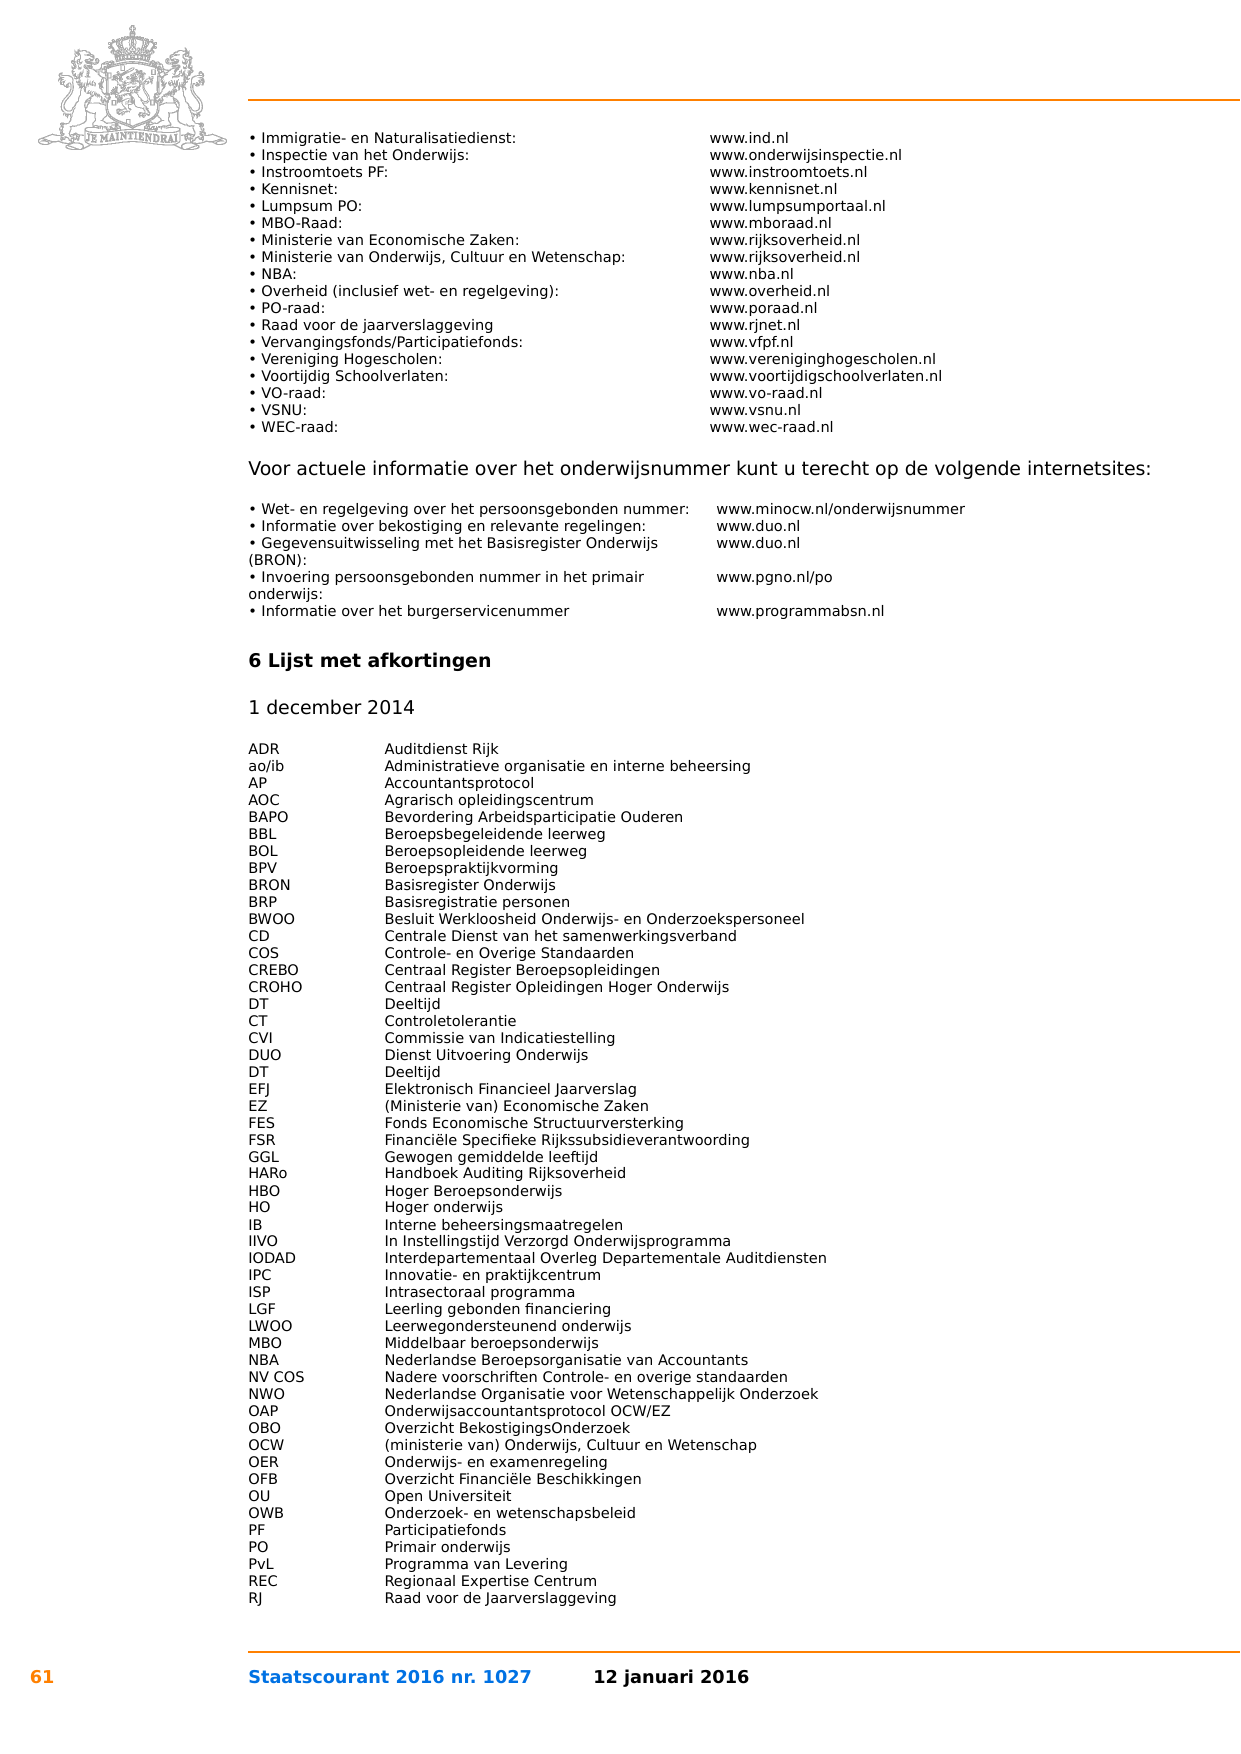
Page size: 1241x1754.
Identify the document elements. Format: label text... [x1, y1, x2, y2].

table_cell www.rjnet.nl [704, 317, 1163, 334]
table_cell www.rijksoverheid.nl [704, 232, 1163, 249]
table_cell www.nba.nl [704, 266, 1163, 283]
table_cell Basisregistratie personen [378, 894, 1163, 911]
table_cell Interdepartementaal Overleg Departementale Auditdiensten [378, 1250, 1163, 1267]
table_cell • NBA: [248, 266, 703, 283]
table_cell HO [248, 1199, 378, 1216]
table_cell Basisregister Onderwijs [378, 877, 1163, 894]
table_cell Open Universiteit [378, 1488, 1163, 1505]
table_cell Centrale Dienst van het samenwerkingsverband [378, 928, 1163, 945]
table_cell • Immigratie- en Naturalisatiedienst: [248, 130, 703, 147]
table_cell HBO [248, 1183, 378, 1199]
table_cell BRON [248, 877, 378, 894]
table_cell OBO [248, 1420, 378, 1437]
table_cell • Invoering persoonsgebonden nummer in het primair onderwijs: [248, 569, 710, 603]
table_cell Onderwijsaccountantsprotocol OCW/EZ [378, 1403, 1163, 1420]
table_cell Onderzoek- en wetenschapsbeleid [378, 1505, 1163, 1522]
table_cell www.rijksoverheid.nl [704, 249, 1163, 266]
table_cell Leerling gebonden financiering [378, 1301, 1163, 1318]
table_header ADR [248, 741, 378, 758]
table_cell OWB [248, 1505, 378, 1522]
table_cell • Raad voor de jaarverslaggeving [248, 317, 703, 334]
table_cell • VSNU: [248, 402, 703, 418]
table_cell www.onderwijsinspectie.nl [704, 147, 1163, 164]
table_cell Middelbaar beroepsonderwijs [378, 1335, 1163, 1352]
table_cell LGF [248, 1301, 378, 1318]
table_cell IIVO [248, 1233, 378, 1250]
table_cell EZ [248, 1098, 378, 1114]
table_cell PF [248, 1522, 378, 1539]
table_cell www.lumpsumportaal.nl [704, 198, 1163, 215]
table_cell • Informatie over het burgerservicenummer [248, 603, 710, 620]
table_cell BAPO [248, 809, 378, 826]
table_cell www.voortijdigschoolverlaten.nl [704, 368, 1163, 384]
table_cell FSR [248, 1131, 378, 1148]
table_cell OAP [248, 1403, 378, 1420]
table_cell AOC [248, 792, 378, 809]
table_cell BWOO [248, 911, 378, 928]
table_cell Hoger Beroepsonderwijs [378, 1183, 1163, 1199]
table_cell PvL [248, 1556, 378, 1573]
table_cell Leerwegondersteunend onderwijs [378, 1318, 1163, 1335]
table_cell • Gegevensuitwisseling met het Basisregister Onderwijs (BRON): [248, 535, 710, 569]
table_cell Nederlandse Organisatie voor Wetenschappelijk Onderzoek [378, 1386, 1163, 1403]
table_cell Centraal Register Opleidingen Hoger Onderwijs [378, 979, 1163, 996]
table_cell Intrasectoraal programma [378, 1284, 1163, 1301]
table_cell HARo [248, 1165, 378, 1182]
table_cell Nadere voorschriften Controle- en overige standaarden [378, 1369, 1163, 1386]
table_cell CVI [248, 1030, 378, 1047]
table_cell Overzicht BekostigingsOnderzoek [378, 1420, 1163, 1437]
table_cell ISP [248, 1284, 378, 1301]
table_header www.minocw.nl/onderwijsnummer [710, 501, 1163, 518]
table_cell www.overheid.nl [704, 283, 1163, 300]
table_cell www.duo.nl [710, 535, 1163, 569]
table_cell Elektronisch Financieel Jaarverslag [378, 1081, 1163, 1097]
text Voor actuele informatie over het onderwijsnummer kunt u terecht op de volgende internetsites: [248, 457, 1163, 479]
table_cell Programma van Levering [378, 1556, 1163, 1573]
table_cell IPC [248, 1267, 378, 1284]
table_cell • WEC-raad: [248, 419, 703, 436]
table_cell www.wec-raad.nl [704, 419, 1163, 436]
table_cell www.poraad.nl [704, 300, 1163, 317]
table_cell Regionaal Expertise Centrum [378, 1573, 1163, 1590]
picture [38, 25, 227, 150]
table_cell Interne beheersingsmaatregelen [378, 1216, 1163, 1233]
table_cell IODAD [248, 1250, 378, 1267]
table_cell • Ministerie van Economische Zaken: [248, 232, 703, 249]
table_cell Onderwijs- en examenregeling [378, 1454, 1163, 1471]
table_cell OCW [248, 1437, 378, 1454]
table_cell DUO [248, 1047, 378, 1063]
table_cell COS [248, 945, 378, 962]
table_cell www.pgno.nl/po [710, 569, 1163, 603]
table_cell IB [248, 1216, 378, 1233]
table_cell DT [248, 1064, 378, 1081]
table_cell OFB [248, 1471, 378, 1488]
table_cell www.vsnu.nl [704, 402, 1163, 418]
table_cell • Lumpsum PO: [248, 198, 703, 215]
text 1 december 2014 [248, 697, 1163, 719]
table_cell (Ministerie van) Economische Zaken [378, 1098, 1163, 1114]
table_cell ao/ib [248, 758, 378, 775]
table_cell Handboek Auditing Rijksoverheid [378, 1165, 1163, 1182]
table_cell (ministerie van) Onderwijs, Cultuur en Wetenschap [378, 1437, 1163, 1454]
table_cell Dienst Uitvoering Onderwijs [378, 1047, 1163, 1063]
table_cell Commissie van Indicatiestelling [378, 1030, 1163, 1047]
table_cell www.programmabsn.nl [710, 603, 1163, 620]
table_cell Overzicht Financiële Beschikkingen [378, 1471, 1163, 1488]
table_cell Primair onderwijs [378, 1539, 1163, 1556]
table_cell Beroepspraktijkvorming [378, 860, 1163, 877]
table_cell • Kennisnet: [248, 181, 703, 198]
table_cell NWO [248, 1386, 378, 1403]
table_cell Raad voor de Jaarverslaggeving [378, 1590, 1163, 1607]
table_cell www.vo-raad.nl [704, 385, 1163, 402]
table_cell NV COS [248, 1369, 378, 1386]
table_cell www.kennisnet.nl [704, 181, 1163, 198]
table_cell • VO-raad: [248, 385, 703, 402]
table_cell Hoger onderwijs [378, 1199, 1163, 1216]
table_cell Besluit Werkloosheid Onderwijs- en Onderzoekspersoneel [378, 911, 1163, 928]
table_cell Gewogen gemiddelde leeftijd [378, 1149, 1163, 1165]
table_cell PO [248, 1539, 378, 1556]
table_cell Accountantsprotocol [378, 775, 1163, 792]
table_cell • Ministerie van Onderwijs, Cultuur en Wetenschap: [248, 249, 703, 266]
table_cell • Vereniging Hogescholen: [248, 351, 703, 368]
table_cell CT [248, 1013, 378, 1029]
table_cell • Inspectie van het Onderwijs: [248, 147, 703, 164]
table_cell • PO-raad: [248, 300, 703, 317]
table_cell RJ [248, 1590, 378, 1607]
table_cell DT [248, 996, 378, 1013]
table_cell www.mboraad.nl [704, 215, 1163, 232]
table_cell AP [248, 775, 378, 792]
table_cell In Instellingstijd Verzorgd Onderwijsprogramma [378, 1233, 1163, 1250]
table_cell CD [248, 928, 378, 945]
table_header Auditdienst Rijk [378, 741, 1163, 758]
table_cell BPV [248, 860, 378, 877]
table_cell Beroepsopleidende leerweg [378, 843, 1163, 860]
table_cell Beroepsbegeleidende leerweg [378, 826, 1163, 843]
table_cell • Instroomtoets PF: [248, 164, 703, 181]
table_cell CROHO [248, 979, 378, 996]
table_cell FES [248, 1115, 378, 1131]
table_cell LWOO [248, 1318, 378, 1335]
table_cell Deeltijd [378, 1064, 1163, 1081]
table_cell Agrarisch opleidingscentrum [378, 792, 1163, 809]
table_cell BOL [248, 843, 378, 860]
table_cell OER [248, 1454, 378, 1471]
table_cell Bevordering Arbeidsparticipatie Ouderen [378, 809, 1163, 826]
table_cell Participatiefonds [378, 1522, 1163, 1539]
table_cell Centraal Register Beroepsopleidingen [378, 962, 1163, 979]
table_cell Nederlandse Beroepsorganisatie van Accountants [378, 1352, 1163, 1369]
table_cell BRP [248, 894, 378, 911]
table_cell OU [248, 1488, 378, 1505]
table_header • Wet- en regelgeving over het persoonsgebonden nummer: [248, 501, 710, 518]
table_cell • Informatie over bekostiging en relevante regelingen: [248, 518, 710, 535]
table_cell Controletolerantie [378, 1013, 1163, 1029]
table_cell www.ind.nl [704, 130, 1163, 147]
table_cell Fonds Economische Structuurversterking [378, 1115, 1163, 1131]
table_cell GGL [248, 1149, 378, 1165]
table_cell Controle- en Overige Standaarden [378, 945, 1163, 962]
table_cell www.duo.nl [710, 518, 1163, 535]
table_cell NBA [248, 1352, 378, 1369]
table_cell MBO [248, 1335, 378, 1352]
table_cell Financiële Specifieke Rijkssubsidieverantwoording [378, 1131, 1163, 1148]
table_cell www.vereniginghogescholen.nl [704, 351, 1163, 368]
table_cell Deeltijd [378, 996, 1163, 1013]
table_cell REC [248, 1573, 378, 1590]
table_cell www.instroomtoets.nl [704, 164, 1163, 181]
table_cell • Vervangingsfonds/Participatiefonds: [248, 334, 703, 351]
table_cell Administratieve organisatie en interne beheersing [378, 758, 1163, 775]
table_cell EFJ [248, 1081, 378, 1097]
subtitle 6 Lijst met afkortingen [248, 650, 1163, 672]
table_cell BBL [248, 826, 378, 843]
table_cell • Overheid (inclusief wet- en regelgeving): [248, 283, 703, 300]
table_cell www.vfpf.nl [704, 334, 1163, 351]
table_cell CREBO [248, 962, 378, 979]
table_cell Innovatie- en praktijkcentrum [378, 1267, 1163, 1284]
table_cell • Voortijdig Schoolverlaten: [248, 368, 703, 384]
table_cell • MBO-Raad: [248, 215, 703, 232]
